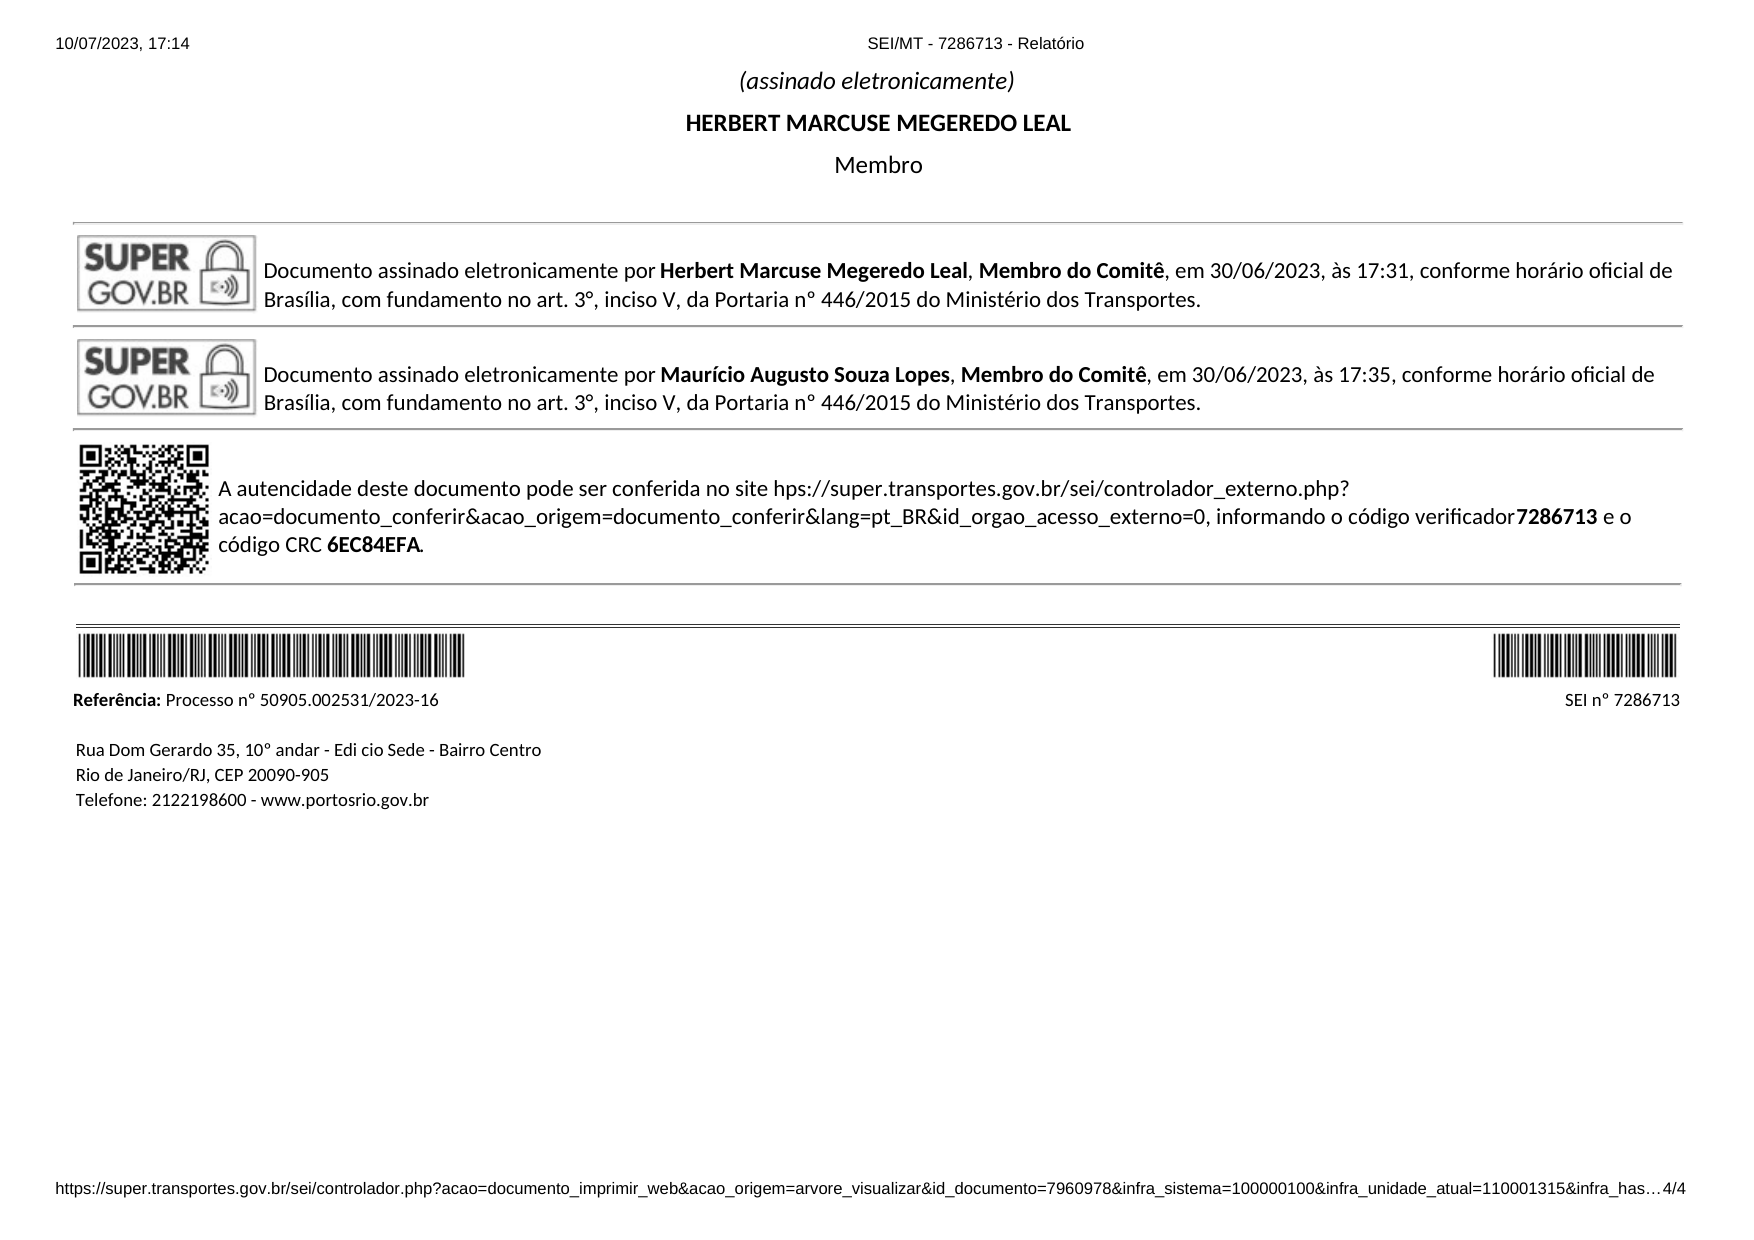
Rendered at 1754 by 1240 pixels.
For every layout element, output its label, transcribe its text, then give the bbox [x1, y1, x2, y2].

text Rio de Janeiro/RJ, CEP 20090-905 [76, 763, 1680, 786]
subtitle (assinado eletronicamente) [76, 65, 1680, 96]
text HERBERT MARCUSE MEGEREDO LEAL Membro [651, 107, 1106, 179]
text Telefone: 2122198600 - www.portosrio.gov.br [76, 788, 1680, 811]
text Rua Dom Gerardo 35, 10º andar - Edi cio Sede - Bairro Centro [76, 738, 1680, 761]
text Referência: Processo nº 50905.002531/2023-16 SEI nº 7286713 [73, 688, 1680, 711]
